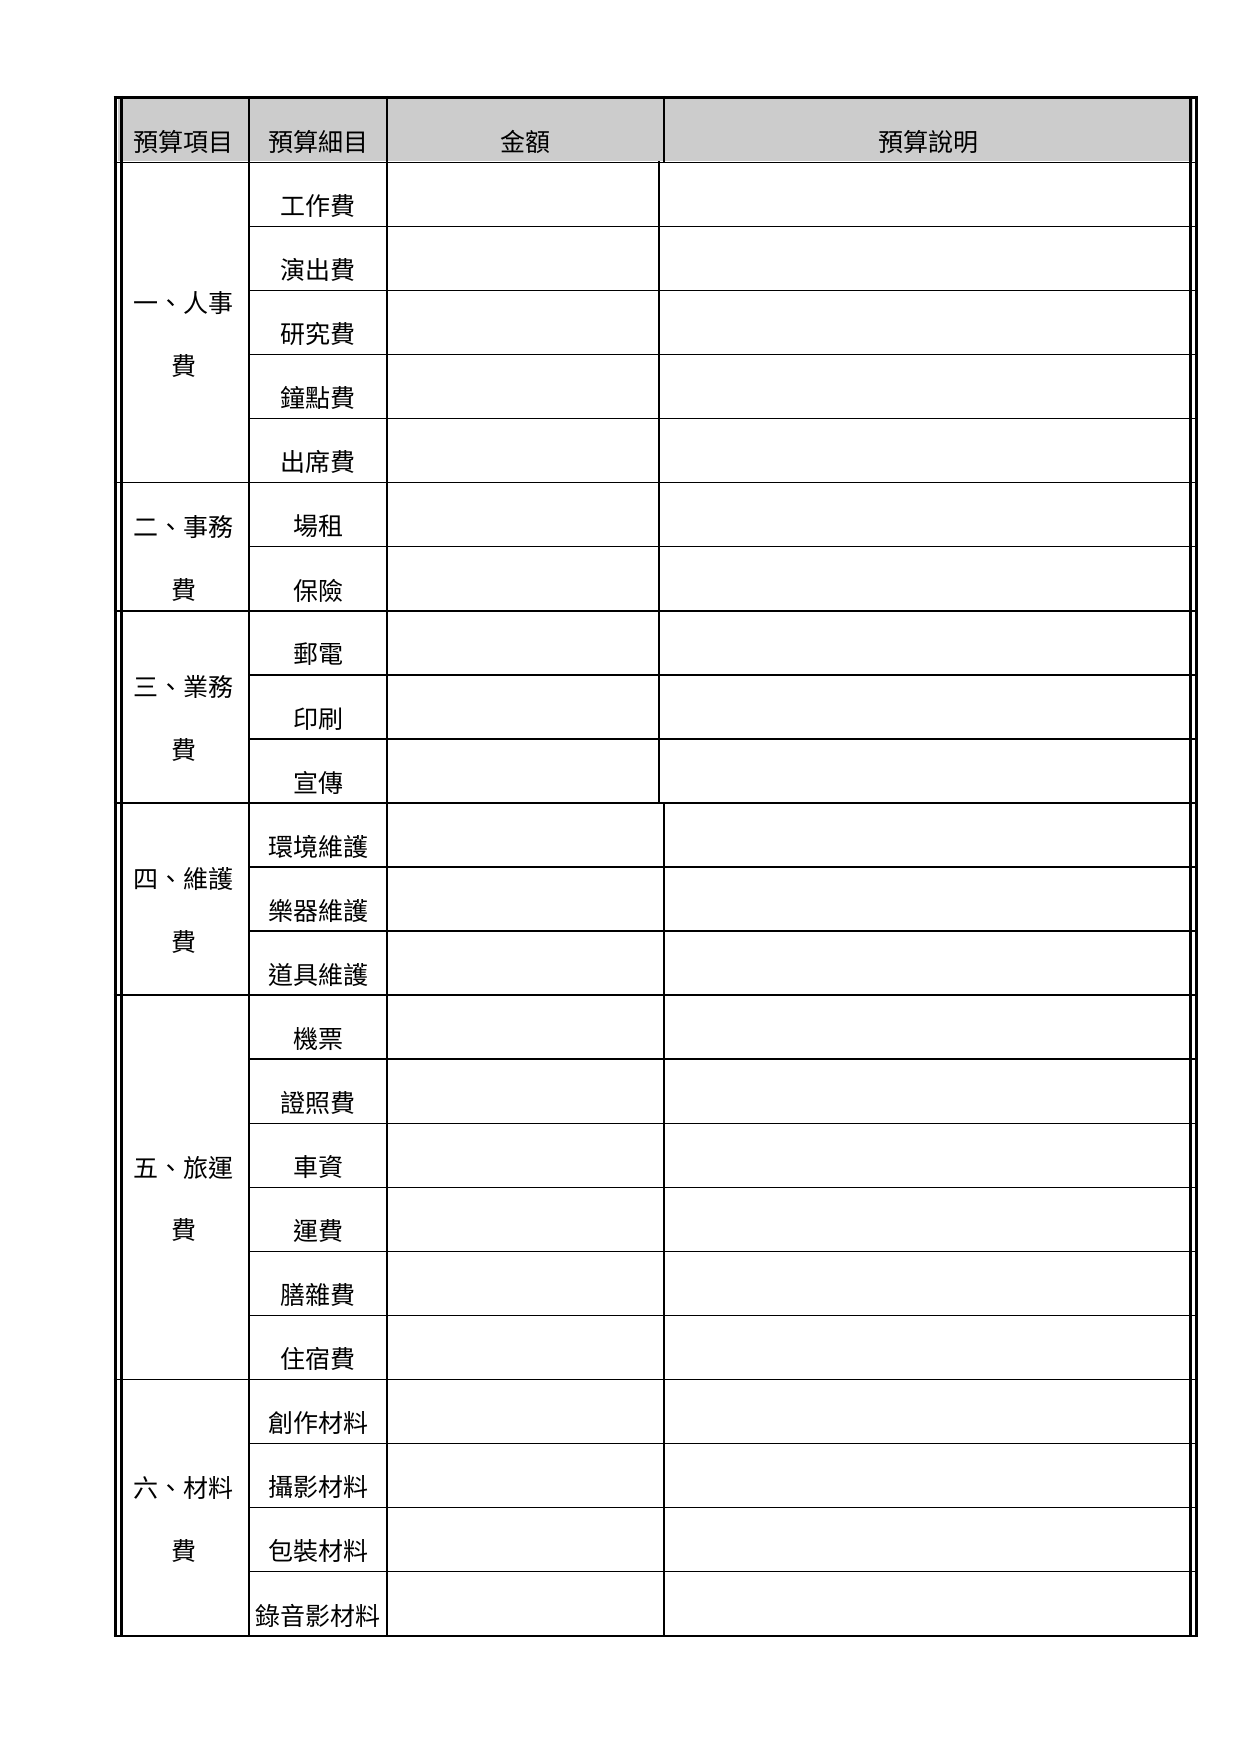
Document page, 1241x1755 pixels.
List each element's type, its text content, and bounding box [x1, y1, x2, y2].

table_cell [665, 932, 1189, 994]
table_cell [665, 1572, 1189, 1635]
table_cell [660, 740, 1189, 802]
table_cell 印刷 [250, 676, 386, 738]
table_cell [660, 612, 1189, 674]
table_cell 創作材料 [250, 1380, 386, 1443]
table_cell 攝影材料 [250, 1444, 386, 1507]
table_cell 預算項目 [123, 99, 248, 161]
table_cell [665, 1060, 1189, 1122]
table_cell 二、事務費 [123, 483, 248, 610]
table_cell [388, 291, 658, 354]
table_cell 宣傳 [250, 740, 386, 802]
table_cell 出席費 [250, 419, 386, 482]
table_cell [665, 1444, 1189, 1507]
table_cell [660, 355, 1189, 418]
table_cell 保險 [250, 547, 386, 610]
table_cell 證照費 [250, 1060, 386, 1122]
table_cell 樂器維護 [250, 868, 386, 930]
table_cell 鐘點費 [250, 355, 386, 418]
table_cell [388, 163, 658, 226]
table_cell [660, 676, 1189, 738]
table_cell [388, 1316, 663, 1379]
table_cell [665, 996, 1189, 1058]
table_cell [388, 1572, 663, 1635]
table_cell [388, 932, 663, 994]
table_cell 運費 [250, 1188, 386, 1251]
table_cell 五、旅運費 [123, 996, 248, 1379]
table_cell 金額 [388, 99, 663, 161]
table_cell 郵電 [250, 612, 386, 674]
table_cell [665, 868, 1189, 930]
table_cell 錄音影材料 [250, 1572, 386, 1635]
table_cell [388, 1380, 663, 1443]
table_cell [388, 419, 658, 482]
table_cell [388, 547, 658, 610]
table_cell [388, 483, 658, 546]
table_cell [388, 996, 663, 1058]
table_cell [388, 1060, 663, 1122]
table_cell [665, 1188, 1189, 1251]
table_cell [388, 804, 663, 866]
table_cell [388, 1124, 663, 1186]
table_cell [388, 227, 658, 289]
table_cell 包裝材料 [250, 1508, 386, 1571]
table_cell [388, 612, 658, 674]
table_cell [665, 804, 1189, 866]
table_cell 道具維護 [250, 932, 386, 994]
table_cell [660, 483, 1189, 546]
table_cell 車資 [250, 1124, 386, 1186]
table_cell [660, 419, 1189, 482]
table_cell [388, 740, 658, 802]
table_cell [665, 1380, 1189, 1443]
table_cell [388, 868, 663, 930]
table_cell [388, 676, 658, 738]
table_cell [665, 1508, 1189, 1571]
table_cell 機票 [250, 996, 386, 1058]
table_cell [388, 1508, 663, 1571]
table_cell [665, 1316, 1189, 1379]
table_cell [388, 1252, 663, 1314]
table_cell 研究費 [250, 291, 386, 354]
table_cell [665, 1252, 1189, 1314]
table_cell 四、維護費 [123, 804, 248, 994]
table_cell 膳雜費 [250, 1252, 386, 1314]
table_cell [388, 355, 658, 418]
table_cell 預算細目 [250, 99, 386, 161]
table_cell 環境維護 [250, 804, 386, 866]
table_cell 三、業務費 [123, 612, 248, 802]
table_cell 預算說明 [665, 99, 1189, 161]
table_cell [660, 291, 1189, 354]
table_cell 一、人事費 [123, 163, 248, 482]
table_cell 工作費 [250, 163, 386, 226]
table_cell [660, 227, 1189, 289]
table_cell [660, 547, 1189, 610]
table_cell 住宿費 [250, 1316, 386, 1379]
table_cell [660, 163, 1189, 226]
table_cell [388, 1444, 663, 1507]
table_cell 場租 [250, 483, 386, 546]
table_cell 演出費 [250, 227, 386, 289]
table_cell [388, 1188, 663, 1251]
table_cell 六、材料費 [123, 1380, 248, 1635]
table_cell [665, 1124, 1189, 1186]
